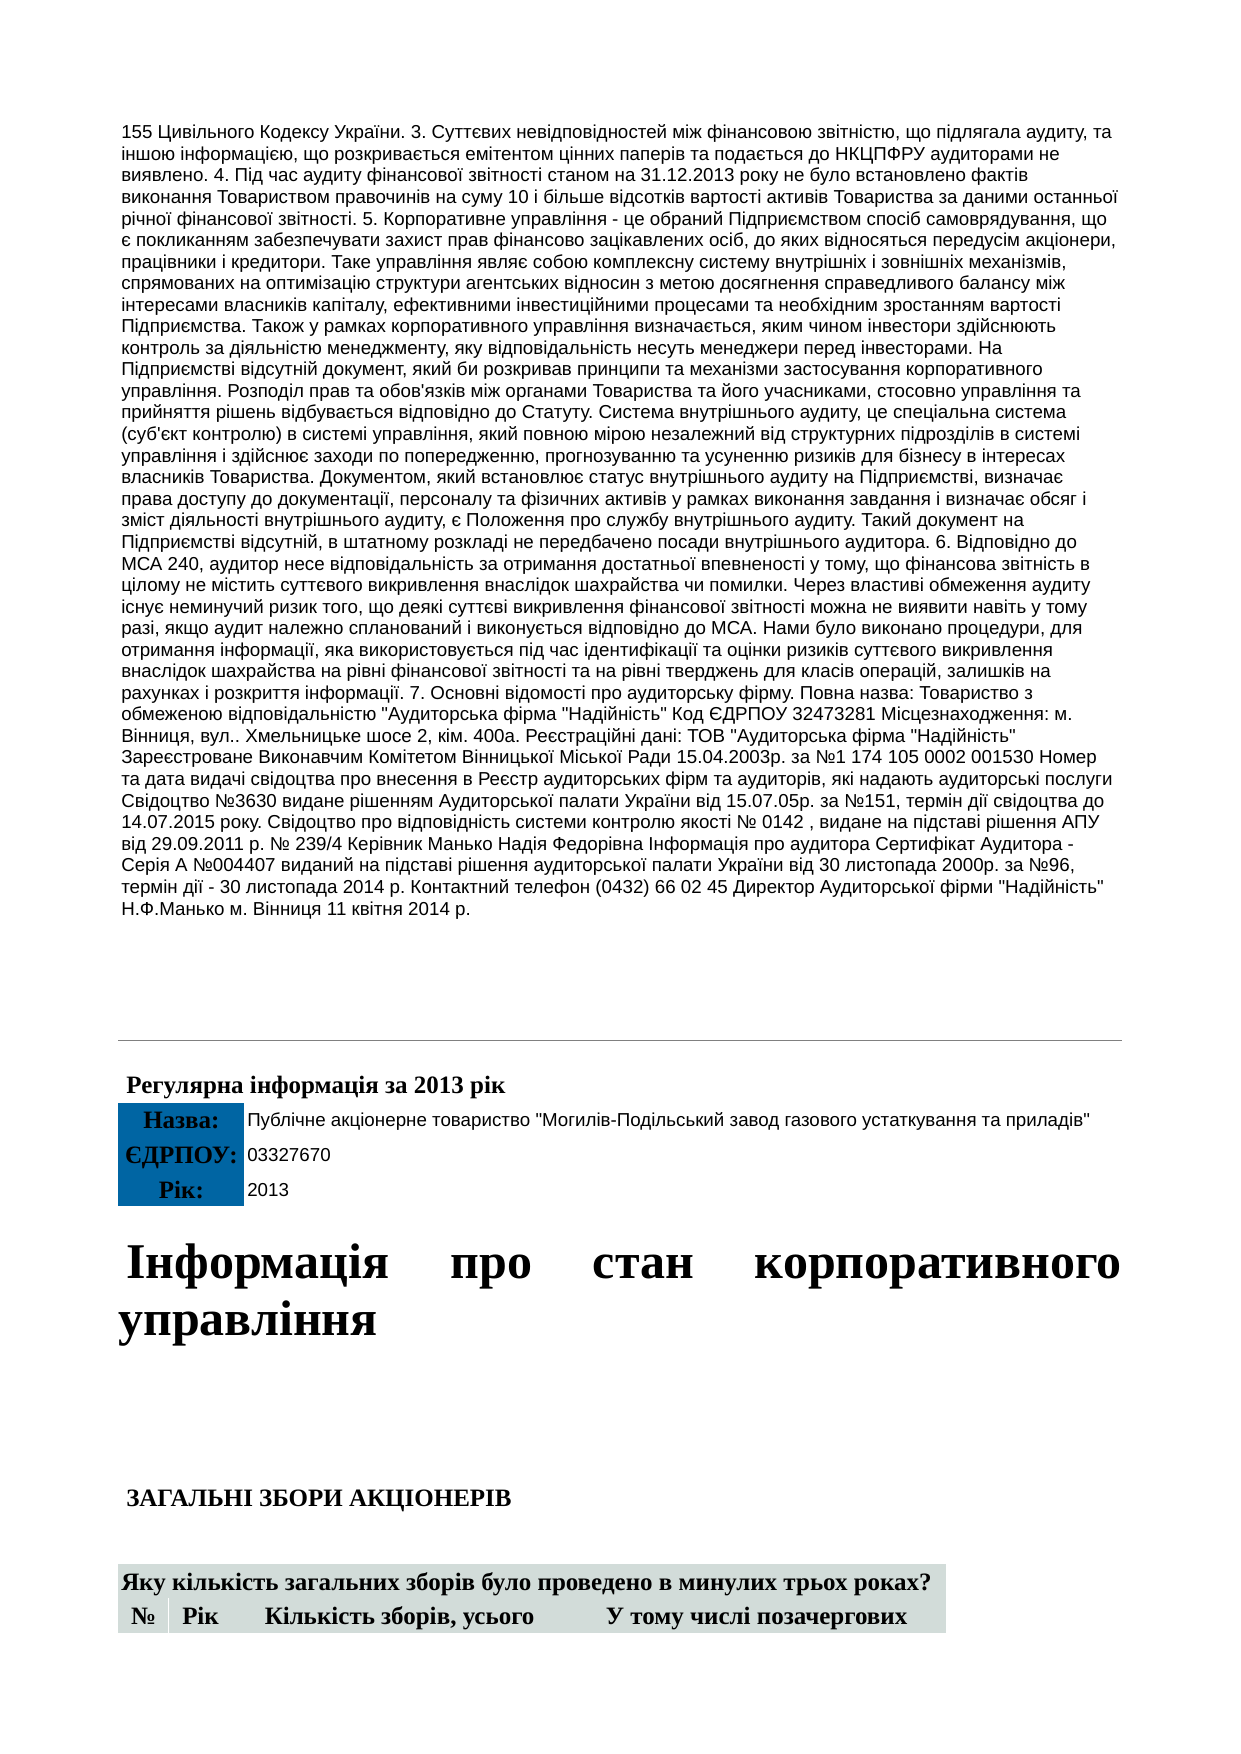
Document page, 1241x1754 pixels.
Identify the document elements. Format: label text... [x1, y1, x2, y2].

table_header Яку кількість загальних зборів було проведено в минулих трьох роках? [118, 1564, 946, 1598]
table_cell 155 Цивільного Кодексу України. 3. Суттєвих невідповідностей між фінансовою звітністю, що підлягала аудиту, та іншою інформацією, що розкривається емітентом цінних паперів та подається до НКЦПФРУ аудиторами не виявлено. 4. Під час аудиту фінансової звітності станом на 31.12.2013 року не було встановлено фактів виконання Товариством правочинів на суму 10 і більше відсотків вартості активів Товариства за даними останньої річної фінансової звітності. 5. Корпоративне управління - це обраний Підприємством спосіб самоврядування, що є покликанням забезпечувати захист прав фінансово зацікавлених осіб, до яких відносяться передусім акціонери, працівники і кредитори. Таке управління являє собою комплексну систему внутрішніх і зовнішніх механізмів, спрямованих на оптимізацію структури агентських відносин з метою досягнення справедливого балансу між інтересами власників капіталу, ефективними інвестиційними процесами та необхідним зростанням вартості Підприємства. Також у рамках корпоративного управління визначається, яким чином інвестори здійснюють контроль за діяльністю менеджменту, яку відповідальність несуть менеджери перед інвесторами. На Підприємстві відсутній документ, який би розкривав принципи та механізми застосування корпоративного управління. Розподіл прав та обов'язків між органами Товариства та його учасниками, стосовно управління та прийняття рішень відбувається відповідно до Статуту. Система внутрішнього аудиту, це спеціальна система (суб'єкт контролю) в системі управління, який повною мірою незалежний від структурних підрозділів в системі управління і здійснює заходи по попередженню, прогнозуванню та усуненню ризиків для бізнесу в інтересах власників Товариства. Документом, який встановлює статус внутрішнього аудиту на Підприємстві, визначає права доступу до документації, персоналу та фізичних активів у рамках виконання завдання і визначає обсяг і зміст діяльності внутрішнього аудиту, є Положення про службу внутрішнього аудиту. Такий документ на Підприємстві відсутній, в штатному розкладі не передбачено посади внутрішнього аудитора. 6. Відповідно до МСА 240, аудитор несе відповідальність за отримання достатньої впевненості у тому, що фінансова звітність в цілому не містить суттєвого викривлення внаслідок шахрайства чи помилки. Через властиві обмеження аудиту існує неминучий ризик того, що деякі суттєві викривлення фінансової звітності можна не виявити навіть у тому разі, якщо аудит належно спланований і виконується відповідно до МСА. Нами було виконано процедури, для отримання інформації, яка використовується під час ідентифікації та оцінки ризиків суттєвого викривлення внаслідок шахрайства на рівні фінансової звітності та на рівні тверджень для класів операцій, залишків на рахунках і розкриття інформації. 7. Основні відомості про аудиторську фірму. Повна назва: Товариство з обмеженою відповідальністю "Аудиторська фірма "Надійність" Код ЄДРПОУ 32473281 Місцезнаходження: м. Вінниця, вул.. Хмельницьке шосе 2, кім. 400а. Реєстраційні дані: ТОВ "Аудиторська фірма "Надійність" Зареєстроване Виконавчим Комітетом Вінницької Міської Ради 15.04.2003р. за №1 174 105 0002 001530 Номер та дата видачі свідоцтва про внесення в Реєстр аудиторських фірм та аудиторів, які надають аудиторські послуги Свідоцтво №3630 видане рішенням Аудиторської палати України від 15.07.05р. за №151, термін дії свідоцтва до 14.07.2015 року. Свідоцтво про відповідність системи контролю якості № 0142 , видане на підставі рішення АПУ від 29.09.2011 р. № 239/4 Керівник Манько Надія Федорівна Інформація про аудитора Сертифікат Аудитора - Серія А №004407 виданий на підставі рішення аудиторської палати України від 30 листопада 2000р. за №96, термін дії - 30 листопада 2014 р. Контактний телефон (0432) 66 02 45 Директор Аудиторської фірми "Надійність" Н.Ф.Манько м. Вінниця 11 квітня 2014 р. [118, 118, 1122, 922]
table_cell 2013 [244, 1172, 1099, 1206]
table_header Публічне акцiонерне товариство "Могилiв-Подiльський завод газового устаткування та приладiв" [244, 1103, 1099, 1137]
table_cell Рік: [118, 1172, 244, 1206]
text ЗАГАЛЬНІ ЗБОРИ АКЦІОНЕРІВ [118, 1483, 1122, 1512]
table_cell Рік [169, 1598, 232, 1633]
subtitle Інформація про стан корпоративного управління [118, 1231, 1122, 1346]
table_cell ЄДРПОУ: [118, 1137, 244, 1172]
table_cell [118, 991, 1122, 1026]
table_cell У тому числі позачергових [567, 1598, 946, 1633]
table_cell [118, 922, 1122, 956]
table_cell Кількість зборів, усього [232, 1598, 567, 1633]
table_cell 03327670 [244, 1137, 1099, 1172]
text Регулярна інформація за 2013 рік [118, 1070, 1122, 1098]
table_header Назва: [118, 1103, 244, 1137]
table_cell № [118, 1598, 168, 1633]
table_cell [118, 956, 1122, 991]
